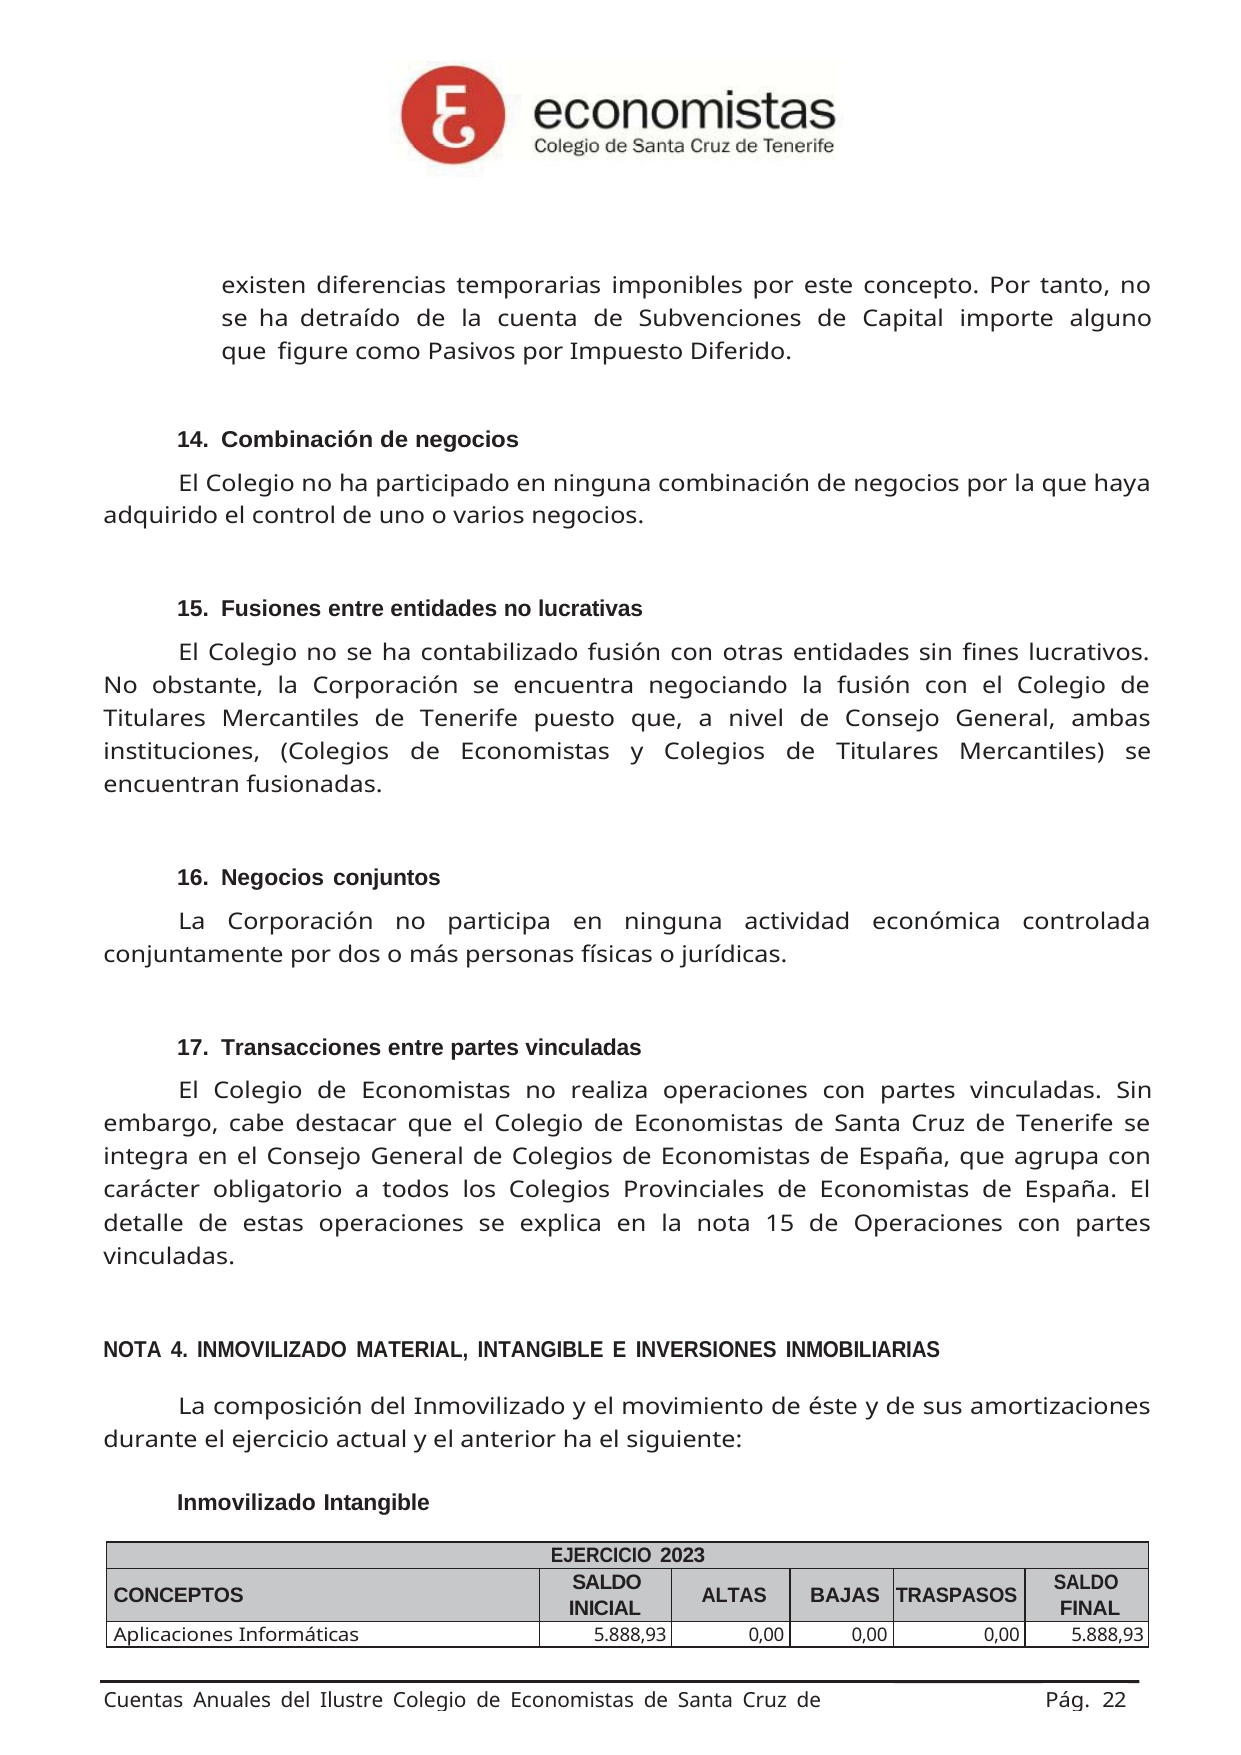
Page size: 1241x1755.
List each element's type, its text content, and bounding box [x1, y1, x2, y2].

table_cell 5.888,93 [1026, 1622, 1148, 1646]
table_cell BAJAS [791, 1569, 893, 1621]
list Combinación de negocios [177, 426, 1241, 452]
text La composición del Inmovilizado y el movimiento de éste y de sus amortizaciones durante el ejercicio actual y el anterior ha el siguiente: [103, 1390, 1152, 1454]
list Fusiones entre entidades no lucrativas [177, 595, 1241, 622]
table_cell 0,00 [672, 1622, 789, 1646]
table_cell 0,00 [894, 1622, 1024, 1646]
table_cell TRASPASOS [894, 1569, 1024, 1621]
subtitle NOTA 4. INMOVILIZADO MATERIAL, INTANGIBLE E INVERSIONES INMOBILIARIAS [103, 1336, 1241, 1362]
table_cell SALDO FINAL [1026, 1569, 1148, 1621]
text El Colegio no ha participado en ninguna combinación de negocios por la que haya adquirido el control de uno o varios negocios. [103, 467, 1152, 531]
text El Colegio de Economistas no realiza operaciones con partes vinculadas. Sin embargo, cabe destacar que el Colegio de Economistas de Santa Cruz de Tenerife se integra en el Consejo General de Colegios de Economistas de España, que agrupa con carácter obligatorio a todos los Colegios Provinciales de Economistas de España. El detalle de estas operaciones se explica en la nota 15 de Operaciones con partes vinculadas. [103, 1074, 1152, 1271]
text existen diferencias temporarias imponibles por este concepto. Por tanto, no se ha detraído de la cuenta de Subvenciones de Capital importe alguno que figure como Pasivos por Impuesto Diferido. [221, 269, 1152, 367]
table_header EJERCICIO 2023 [107, 1543, 1148, 1568]
table_cell CONCEPTOS [107, 1569, 539, 1621]
list Negocios conjuntos [177, 864, 1241, 890]
text La Corporación no participa en ninguna actividad económica controlada conjuntamente por dos o más personas físicas o jurídicas. [103, 905, 1152, 969]
table_cell 5.888,93 [540, 1622, 671, 1646]
table_cell 0,00 [791, 1622, 893, 1646]
table_cell SALDO INICIAL [540, 1569, 671, 1621]
table_cell ALTAS [672, 1569, 789, 1621]
subtitle Inmovilizado Intangible [177, 1488, 1241, 1515]
table_cell Aplicaciones Informáticas [107, 1622, 539, 1646]
text El Colegio no se ha contabilizado fusión con otras entidades sin fines lucrativos. No obstante, la Corporación se encuentra negociando la fusión con el Colegio de Titulares Mercantiles de Tenerife puesto que, a nivel de Consejo General, ambas instituciones, (Colegios de Economistas y Colegios de Titulares Mercantiles) se encuentran fusionadas. [103, 636, 1152, 800]
list Transacciones entre partes vinculadas [177, 1033, 1241, 1060]
